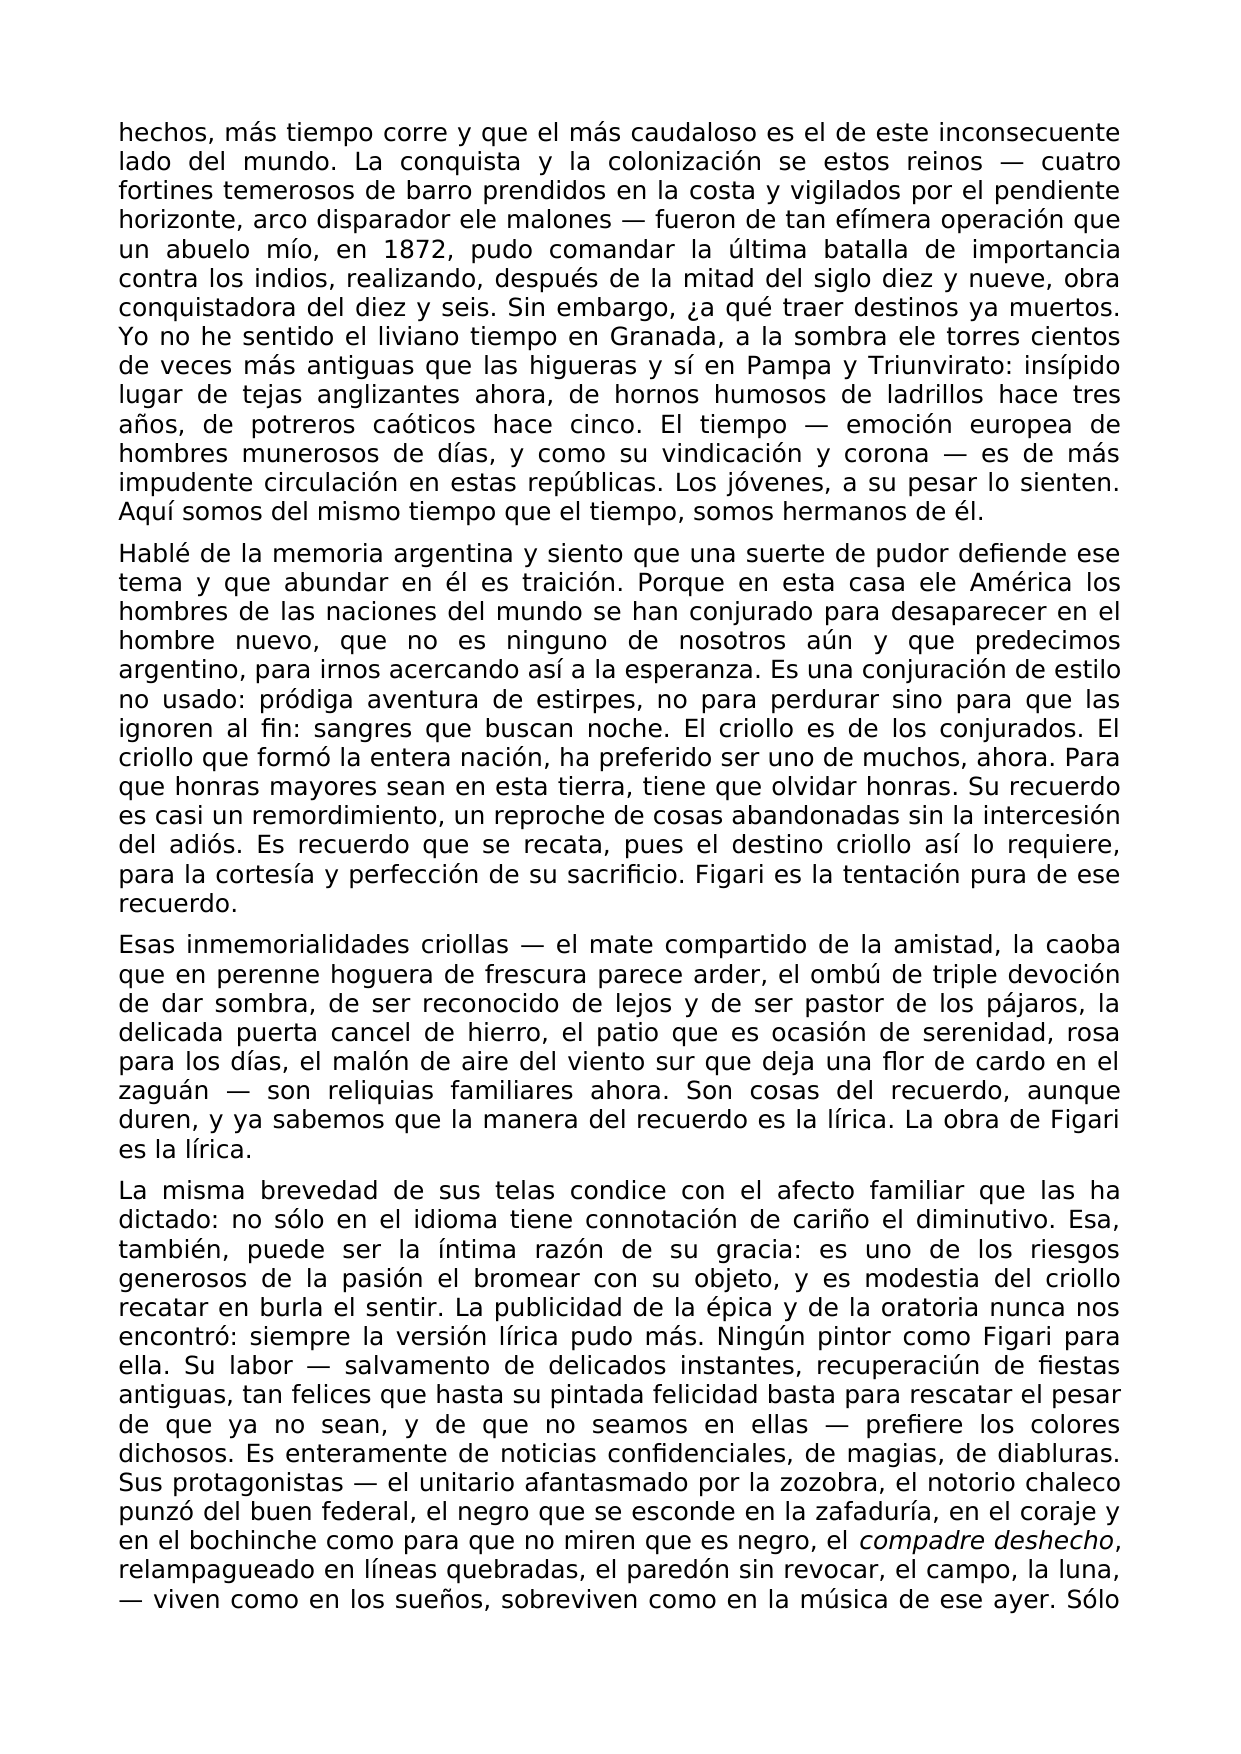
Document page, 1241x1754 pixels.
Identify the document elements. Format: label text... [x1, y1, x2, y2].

text Hablé de la memoria argentina y siento que una suerte de pudor defiende ese tema y que abundar en él es traición. Porque en esta casa ele América los hombres de las naciones del mundo se han conjurado para desaparecer en el hombre nuevo, que no es ninguno de nosotros aún y que predecimos argentino, para irnos acercando así a la esperanza. Es una conjuración de estilo no usado: pródiga aventura de estirpes, no para perdurar sino para que las ignoren al fin: sangres que buscan noche. El criollo es de los conjurados. El criollo que formó la entera nación, ha preferido ser uno de muchos, ahora. Para que honras mayores sean en esta tierra, tiene que olvidar honras. Su recuerdo es casi un remordimiento, un reproche de cosas abandonadas sin la intercesión del adiós. Es recuerdo que se recata, pues el destino criollo así lo requiere, para la cortesía y perfección de su sacrificio. Figari es la tentación pura de ese recuerdo. [118, 539, 1122, 918]
text Esas inmemorialidades criollas — el mate compartido de la amistad, la caoba que en perenne hoguera de frescura parece arder, el ombú de triple devoción de dar sombra, de ser reconocido de lejos y de ser pastor de los pájaros, la delicada puerta cancel de hierro, el patio que es ocasión de serenidad, rosa para los días, el malón de aire del viento sur que deja una flor de cardo en el zaguán — son reliquias familiares ahora. Son cosas del recuerdo, aunque duren, y ya sabemos que la manera del recuerdo es la lírica. La obra de Figari es la lírica. [118, 931, 1122, 1164]
text La misma brevedad de sus telas condice con el afecto familiar que las ha dictado: no sólo en el idioma tiene connotación de cariño el diminutivo. Esa, también, puede ser la íntima razón de su gracia: es uno de los riesgos generosos de la pasión el bromear con su objeto, y es modestia del criollo recatar en burla el sentir. La publicidad de la épica y de la oratoria nunca nos encontró: siempre la versión lírica pudo más. Ningún pintor como Figari para ella. Su labor — salvamento de delicados instantes, recuperaciún de fiestas antiguas, tan felices que hasta su pintada felicidad basta para rescatar el pesar de que ya no sean, y de que no seamos en ellas — prefiere los colores dichosos. Es enteramente de noticias confidenciales, de magias, de diabluras. Sus protagonistas — el unitario afantasmado por la zozobra, el notorio chaleco punzó del buen federal, el negro que se esconde en la zafaduría, en el coraje y en el bochinche como para que no miren que es negro, el compadre deshecho, relampagueado en líneas quebradas, el paredón sin revocar, el campo, la luna, — viven como en los sueños, sobreviven como en la música de ese ayer. Sólo [118, 1176, 1122, 1614]
text hechos, más tiempo corre y que el más caudaloso es el de este inconsecuente lado del mundo. La conquista y la colonización se estos reinos — cuatro fortines temerosos de barro prendidos en la costa y vigilados por el pendiente horizonte, arco disparador ele malones — fueron de tan efímera operación que un abuelo mío, en 1872, pudo comandar la última batalla de importancia contra los indios, realizando, después de la mitad del siglo diez y nueve, obra conquistadora del diez y seis. Sin embargo, ¿a qué traer destinos ya muertos. Yo no he sentido el liviano tiempo en Granada, a la sombra ele torres cientos de veces más antiguas que las higueras y sí en Pampa y Triunvirato: insípido lugar de tejas anglizantes ahora, de hornos humosos de ladrillos hace tres años, de potreros caóticos hace cinco. El tiempo — emoción europea de hombres munerosos de días, y como su vindicación y corona — es de más impudente circulación en estas repúblicas. Los jóvenes, a su pesar lo sienten. Aquí somos del mismo tiempo que el tiempo, somos hermanos de él. [118, 118, 1122, 526]
